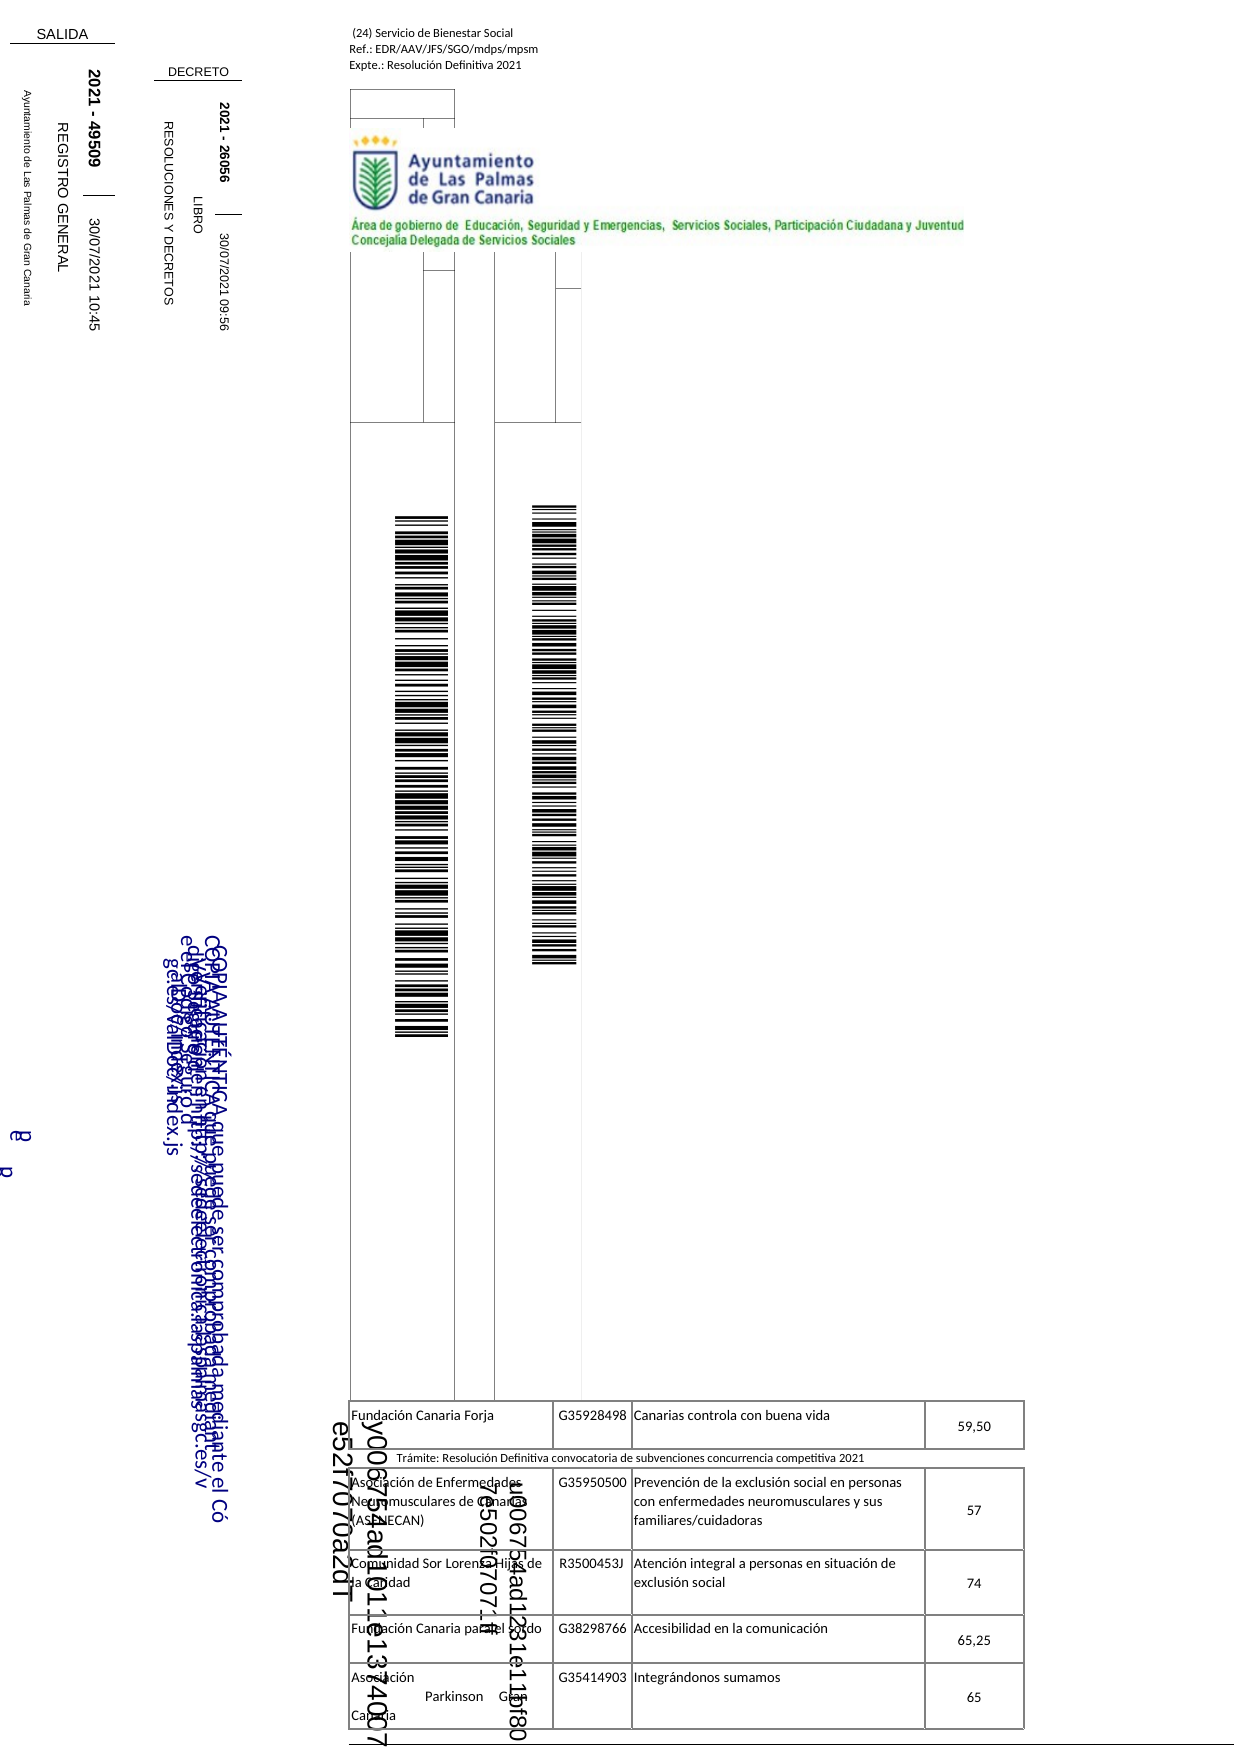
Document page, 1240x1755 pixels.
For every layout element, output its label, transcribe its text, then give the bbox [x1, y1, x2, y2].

table_cell Fundación Canaria Forja [350, 1402, 552, 1448]
text Trámite: Resolución Definitiva convocatoria de subvenciones concurrencia competitiva 2021 [349, 1450, 1023, 1465]
table_cell 65,25 [926, 1616, 1023, 1662]
table_header 57 [926, 1469, 1023, 1549]
table_cell Asociación Parkinson Gran Canaria [350, 1664, 552, 1727]
table_cell Comunidad Sor Lorenza Hijas de la Caridad [350, 1551, 552, 1614]
table_header G35950500 [554, 1469, 631, 1549]
table_cell 74 [926, 1551, 1023, 1614]
table_cell G35414903 [554, 1664, 631, 1727]
table_cell G38298766 [554, 1616, 631, 1662]
table_header Prevención de la exclusión social en personas con enfermedades neuromusculares y sus familiares/cuidadoras [633, 1469, 924, 1549]
table_cell G35928498 [554, 1402, 631, 1448]
table_cell Fundación Canaria para el sordo [350, 1616, 552, 1662]
table_cell 59,50 [926, 1402, 1023, 1448]
table_cell R3500453J [554, 1551, 631, 1614]
table_cell 65 [926, 1664, 1023, 1727]
table_header Asociación de Enfermedades Neuromusculares de Canarias (ASENECAN) [350, 1469, 552, 1549]
table_cell Integrándonos sumamos [633, 1664, 924, 1727]
table_cell Atención integral a personas en situación de exclusión social [633, 1551, 924, 1614]
table_cell Canarias controla con buena vida [633, 1402, 924, 1448]
table_cell Accesibilidad en la comunicación [633, 1616, 924, 1662]
